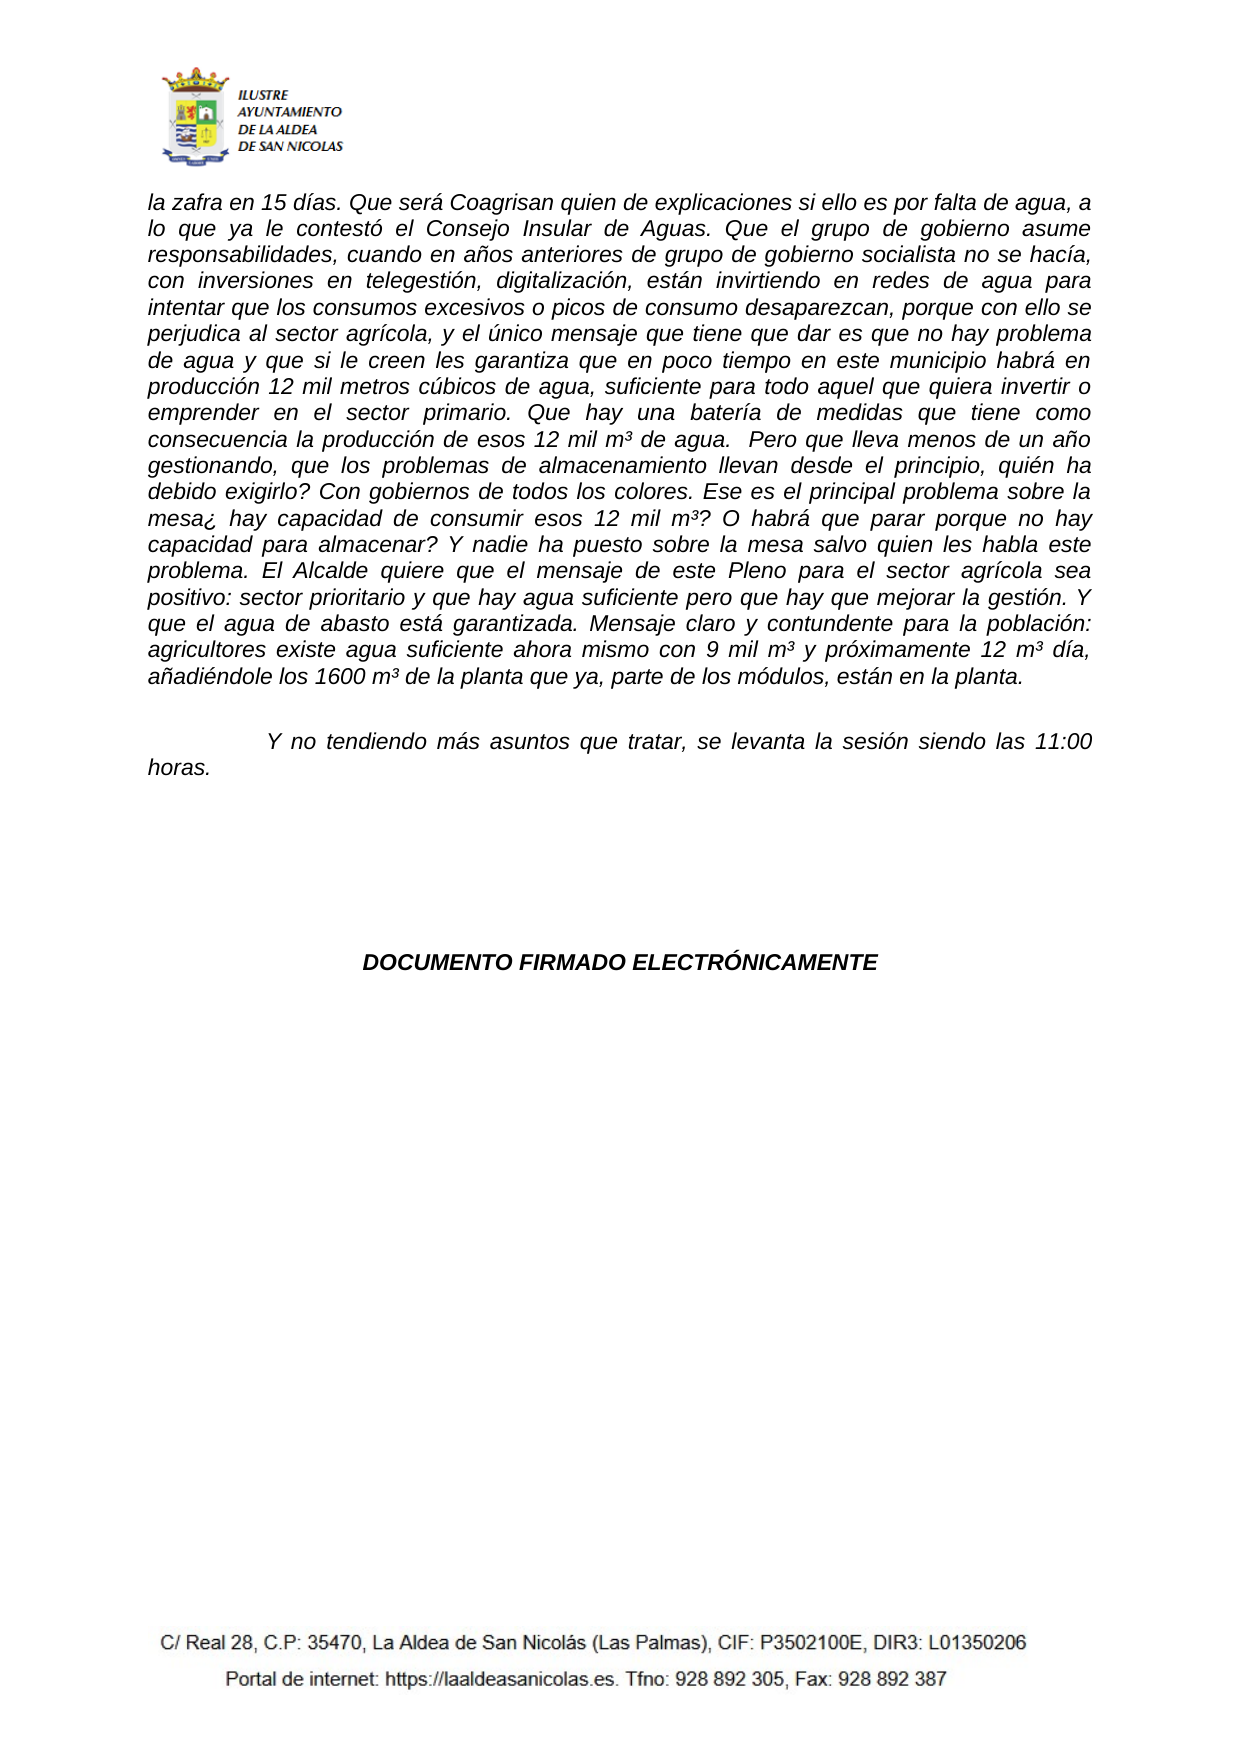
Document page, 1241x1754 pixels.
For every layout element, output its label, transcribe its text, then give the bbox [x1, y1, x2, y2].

text DOCUMENTO FIRMADO ELECTRÓNICAMENTE [148, 949, 1093, 975]
picture [148, 1626, 1033, 1695]
picture [148, 59, 359, 174]
text la zafra en 15 días. Que será Coagrisan quien de explicaciones si ello es por falta de agua, a lo que ya le contestó el Consejo Insular de Aguas. Que el grupo de gobierno asume responsabilidades, cuando en años anteriores de grupo de gobierno socialista no se hacía, con inversiones en telegestión, digitalización, están invirtiendo en redes de agua para intentar que los consumos excesivos o picos de consumo desaparezcan, porque con ello se perjudica al sector agrícola, y el único mensaje que tiene que dar es que no hay problema de agua y que si le creen les garantiza que en poco tiempo en este municipio habrá en producción 12 mil metros cúbicos de agua, suficiente para todo aquel que quiera invertir o emprender en el sector primario. Que hay una batería de medidas que tiene como consecuencia la producción de esos 12 mil m³ de agua. Pero que lleva menos de un año gestionando, que los problemas de almacenamiento llevan desde el principio, quién ha debido exigirlo? Con gobiernos de todos los colores. Ese es el principal problema sobre la mesa¿ hay capacidad de consumir esos 12 mil m³? O habrá que parar porque no hay capacidad para almacenar? Y nadie ha puesto sobre la mesa salvo quien les habla este problema. El Alcalde quiere que el mensaje de este Pleno para el sector agrícola sea positivo: sector prioritario y que hay agua suficiente pero que hay que mejorar la gestión. Y que el agua de abasto está garantizada. Mensaje claro y contundente para la población: agricultores existe agua suficiente ahora mismo con 9 mil m³ y próximamente 12 m³ día, añadiéndole los 1600 m³ de la planta que ya, parte de los módulos, están en la planta. [148, 188, 1093, 689]
text Y no tendiendo más asuntos que tratar, se levanta la sesión siendo las 11:00 horas. [148, 728, 1093, 781]
